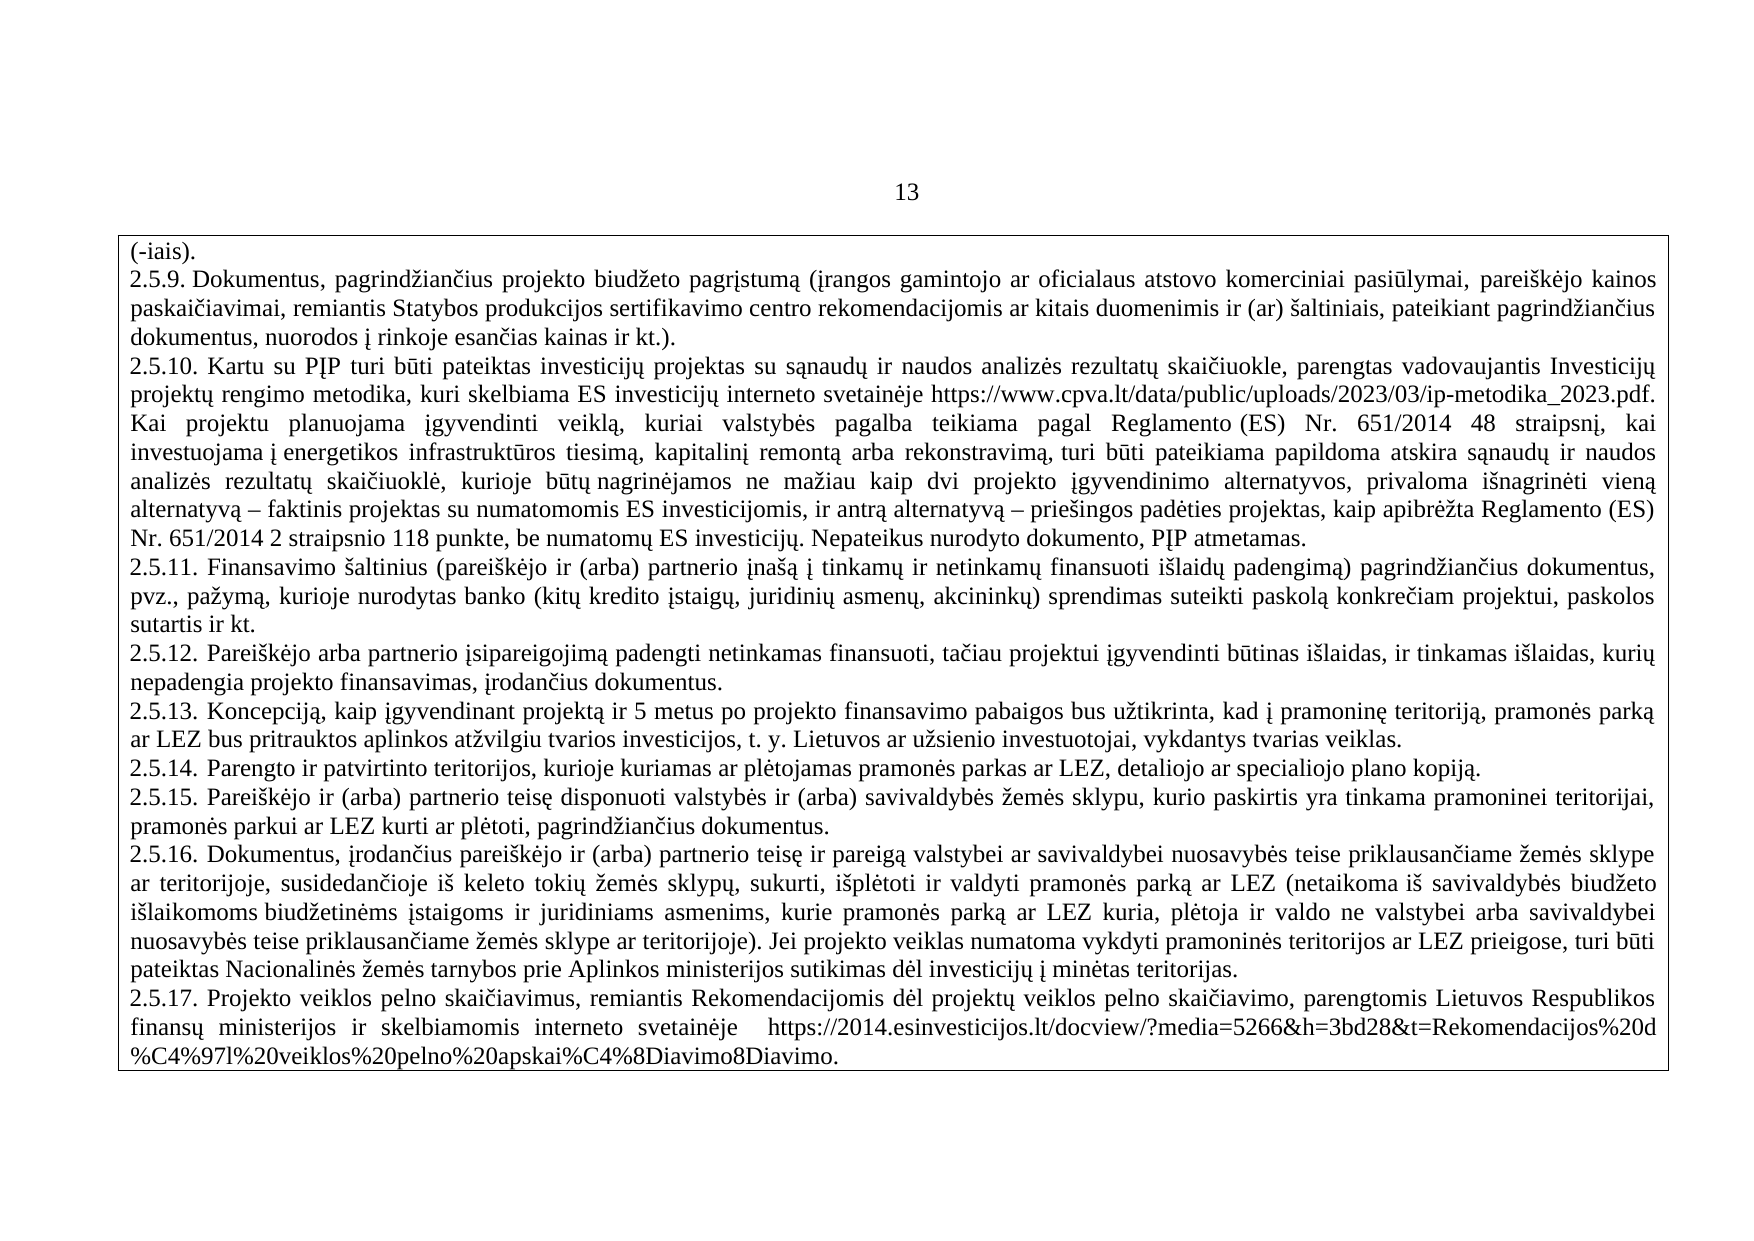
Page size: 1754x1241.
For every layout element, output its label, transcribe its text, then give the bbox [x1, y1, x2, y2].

table_cell (-iais). 2.5.9. Dokumentus, pagrindžiančius projekto biudžeto pagrįstumą (įrangos gamintojo ar oficialaus atstovo komerciniai pasiūlymai, pareiškėjo kainos paskaičiavimai, remiantis Statybos produkcijos sertifikavimo centro rekomendacijomis ar kitais duomenimis ir (ar) šaltiniais, pateikiant pagrindžiančius dokumentus, nuorodos į rinkoje esančias kainas ir kt.). 2.5.10. Kartu su PĮP turi būti pateiktas investicijų projektas su sąnaudų ir naudos analizės rezultatų skaičiuokle, parengtas vadovaujantis Investicijų projektų rengimo metodika, kuri skelbiama ES investicijų interneto svetainėje https://www.cpva.lt/data/public/uploads/2023/03/ip-metodika_2023.pdf. Kai projektu planuojama įgyvendinti veiklą, kuriai valstybės pagalba teikiama pagal Reglamento (ES) Nr. 651/2014 48 straipsnį, kai investuojama į energetikos infrastruktūros tiesimą, kapitalinį remontą arba rekonstravimą, turi būti pateikiama papildoma atskira sąnaudų ir naudos analizės rezultatų skaičiuoklė, kurioje būtų nagrinėjamos ne mažiau kaip dvi projekto įgyvendinimo alternatyvos, privaloma išnagrinėti vieną alternatyvą – faktinis projektas su numatomomis ES investicijomis, ir antrą alternatyvą – priešingos padėties projektas, kaip apibrėžta Reglamento (ES) Nr. 651/2014 2 straipsnio 118 punkte, be numatomų ES investicijų. Nepateikus nurodyto dokumento, PĮP atmetamas. 2.5.11. Finansavimo šaltinius (pareiškėjo ir (arba) partnerio įnašą į tinkamų ir netinkamų finansuoti išlaidų padengimą) pagrindžiančius dokumentus, pvz., pažymą, kurioje nurodytas banko (kitų kredito įstaigų, juridinių asmenų, akcininkų) sprendimas suteikti paskolą konkrečiam projektui, paskolos sutartis ir kt. 2.5.12. Pareiškėjo arba partnerio įsipareigojimą padengti netinkamas finansuoti, tačiau projektui įgyvendinti būtinas išlaidas, ir tinkamas išlaidas, kurių nepadengia projekto finansavimas, įrodančius dokumentus. 2.5.13. Koncepciją, kaip įgyvendinant projektą ir 5 metus po projekto finansavimo pabaigos bus užtikrinta, kad į pramoninę teritoriją, pramonės parką ar LEZ bus pritrauktos aplinkos atžvilgiu tvarios investicijos, t. y. Lietuvos ar užsienio investuotojai, vykdantys tvarias veiklas. 2.5.14. Parengto ir patvirtinto teritorijos, kurioje kuriamas ar plėtojamas pramonės parkas ar LEZ, detaliojo ar specialiojo plano kopiją. 2.5.15. Pareiškėjo ir (arba) partnerio teisę disponuoti valstybės ir (arba) savivaldybės žemės sklypu, kurio paskirtis yra tinkama pramoninei teritorijai, pramonės parkui ar LEZ kurti ar plėtoti, pagrindžiančius dokumentus. 2.5.16. Dokumentus, įrodančius pareiškėjo ir (arba) partnerio teisę ir pareigą valstybei ar savivaldybei nuosavybės teise priklausančiame žemės sklype ar teritorijoje, susidedančioje iš keleto tokių žemės sklypų, sukurti, išplėtoti ir valdyti pramonės parką ar LEZ (netaikoma iš savivaldybės biudžeto išlaikomoms biudžetinėms įstaigoms ir juridiniams asmenims, kurie pramonės parką ar LEZ kuria, plėtoja ir valdo ne valstybei arba savivaldybei nuosavybės teise priklausančiame žemės sklype ar teritorijoje). Jei projekto veiklas numatoma vykdyti pramoninės teritorijos ar LEZ prieigose, turi būti pateiktas Nacionalinės žemės tarnybos prie Aplinkos ministerijos sutikimas dėl investicijų į minėtas teritorijas. 2.5.17. Projekto veiklos pelno skaičiavimus, remiantis Rekomendacijomis dėl projektų veiklos pelno skaičiavimo, parengtomis Lietuvos Respublikos finansų ministerijos ir skelbiamomis interneto svetainėje https://2014.esinvesticijos.lt/docview/?media=5266&h=3bd28&t=Rekomendacijos%20d%C4%97l%20veiklos%20pelno%20apskai%C4%8Diavimo8Diavimo. [119, 236, 1668, 1069]
